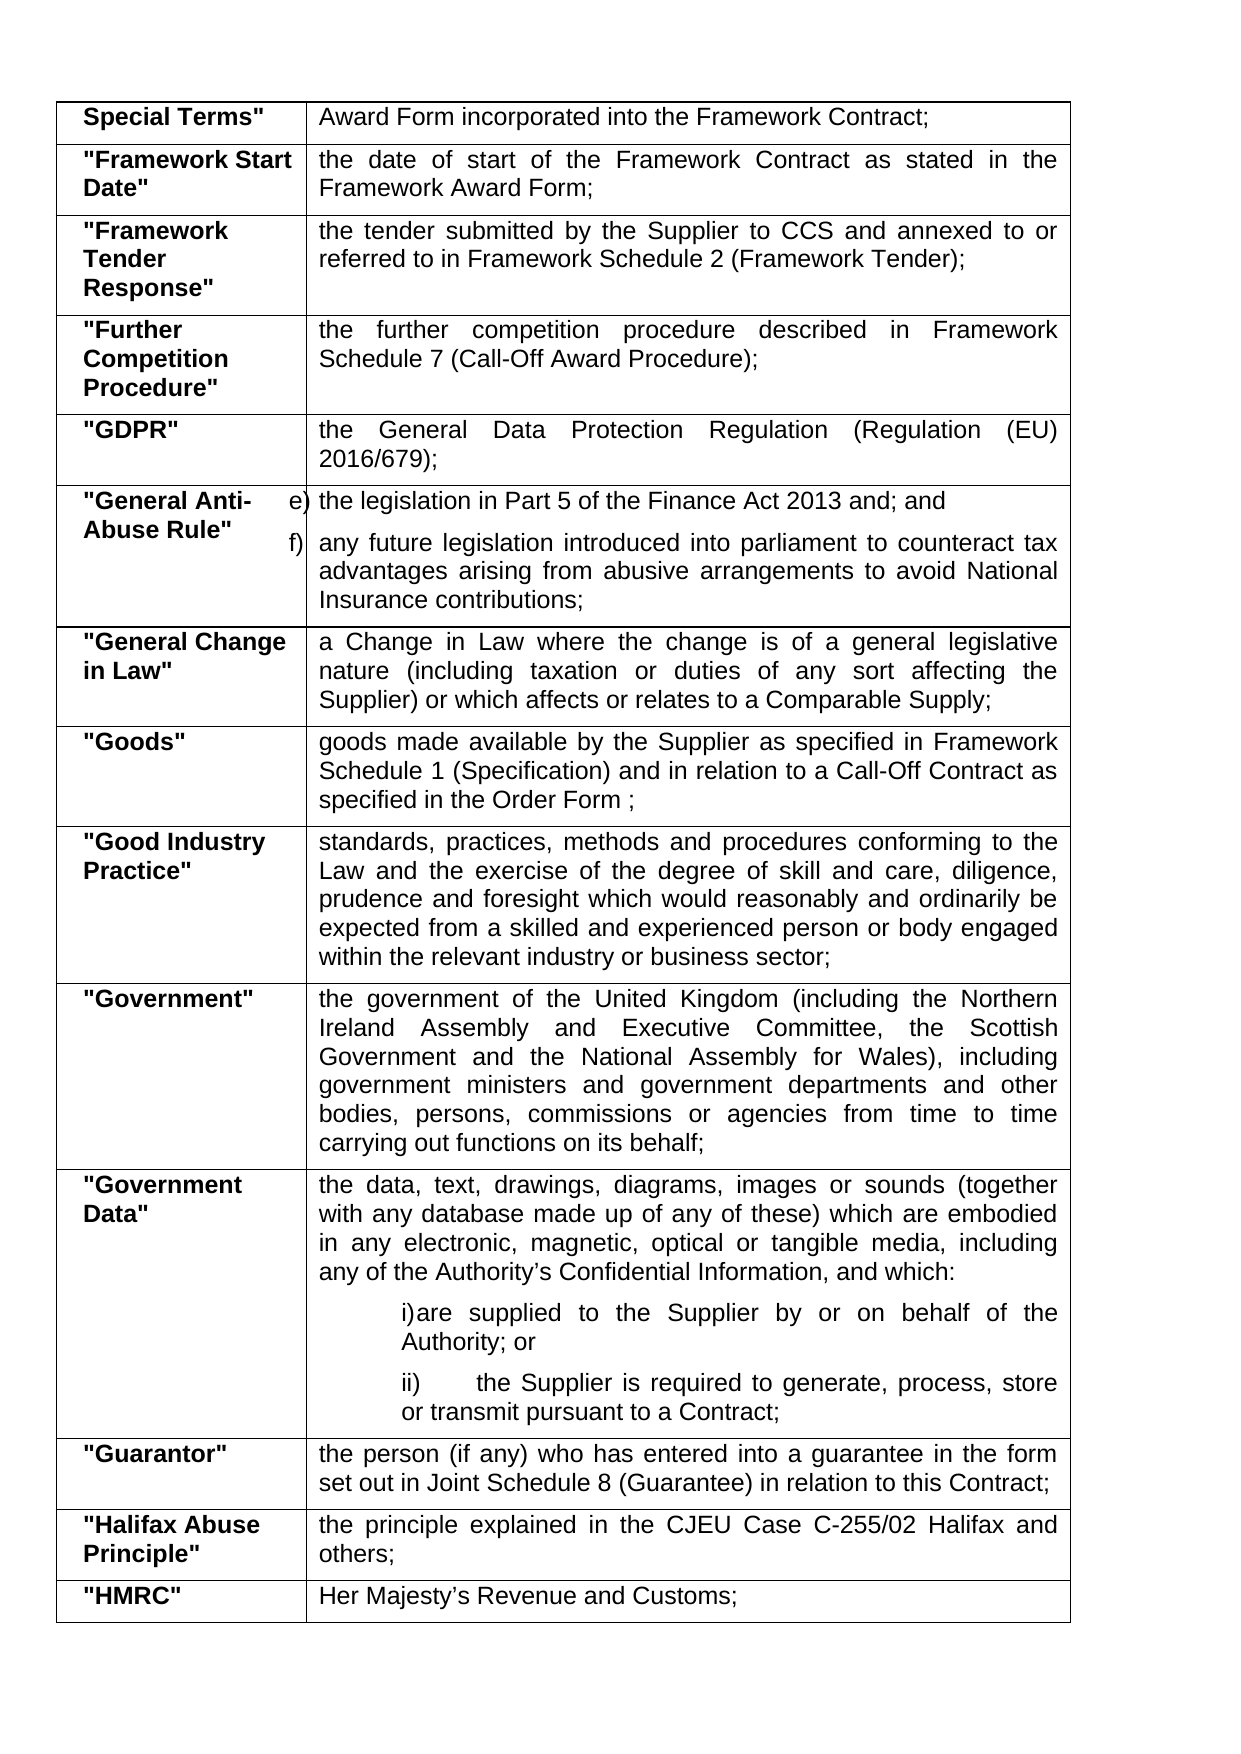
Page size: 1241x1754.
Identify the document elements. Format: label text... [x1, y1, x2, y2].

table_cell the government of the United Kingdom (including the Northern Ireland Assembly and Executive Committee, the Scottish Government and the National Assembly for Wales), including government ministers and government departments and other bodies, persons, commissions or agencies from time to time carrying out functions on its behalf; [307, 984, 1070, 1169]
table_cell a Change in Law where the change is of a general legislative nature (including taxation or duties of any sort affecting the Supplier) or which affects or relates to a Comparable Supply; [307, 628, 1070, 726]
table_cell the date of start of the Framework Contract as stated in the Framework Award Form; [307, 145, 1070, 215]
table_cell the data, text, drawings, diagrams, images or sounds (together with any database made up of any of these) which are embodied in any electronic, magnetic, optical or tangible media, including any of the Authority’s Confidential Information, and which: are supplied to the Supplier by or on behalf of the Authority; or the Supplier is required to generate, process, store or transmit pursuant to a Contract; [307, 1170, 1070, 1438]
table_cell "Halifax Abuse Principle" [57, 1510, 306, 1580]
table_cell the further competition procedure described in Framework Schedule 7 (Call-Off Award Procedure); [307, 316, 1070, 414]
table_cell standards, practices, methods and procedures conforming to the Law and the exercise of the degree of skill and care, diligence, prudence and foresight which would reasonably and ordinarily be expected from a skilled and experienced person or body engaged within the relevant industry or business sector; [307, 827, 1070, 983]
table_cell the principle explained in the CJEU Case C-255/02 Halifax and others; [307, 1510, 1070, 1580]
table_cell the legislation in Part 5 of the Finance Act 2013 and; and any future legislation introduced into parliament to counteract tax advantages arising from abusive arrangements to avoid National Insurance contributions; [307, 486, 1070, 626]
table_cell Her Majesty’s Revenue and Customs; [307, 1581, 1070, 1622]
table_cell the person (if any) who has entered into a guarantee in the form set out in Joint Schedule 8 (Guarantee) in relation to this Contract; [307, 1439, 1070, 1509]
table_cell "Guarantor" [57, 1439, 306, 1509]
table_cell "Government" [57, 984, 306, 1169]
table_cell "Framework Tender Response" [57, 216, 306, 314]
table_cell "Further Competition Procedure" [57, 316, 306, 414]
table_cell the General Data Protection Regulation (Regulation (EU) 2016/679); [307, 415, 1070, 485]
table_cell "Goods" [57, 727, 306, 826]
table_cell "General Change in Law" [57, 628, 306, 726]
table_cell "Framework Start Date" [57, 145, 306, 215]
table_cell "HMRC" [57, 1581, 306, 1622]
table_cell "GDPR" [57, 415, 306, 485]
table_cell Award Form incorporated into the Framework Contract; [307, 103, 1070, 144]
table_cell "General Anti-Abuse Rule" [57, 486, 306, 626]
table_cell goods made available by the Supplier as specified in Framework Schedule 1 (Specification) and in relation to a Call-Off Contract as specified in the Order Form ; [307, 727, 1070, 826]
table_cell "Good Industry Practice" [57, 827, 306, 983]
table_cell "Government Data" [57, 1170, 306, 1438]
table_cell the tender submitted by the Supplier to CCS and annexed to or referred to in Framework Schedule 2 (Framework Tender); [307, 216, 1070, 314]
table_cell Special Terms" [57, 103, 306, 144]
